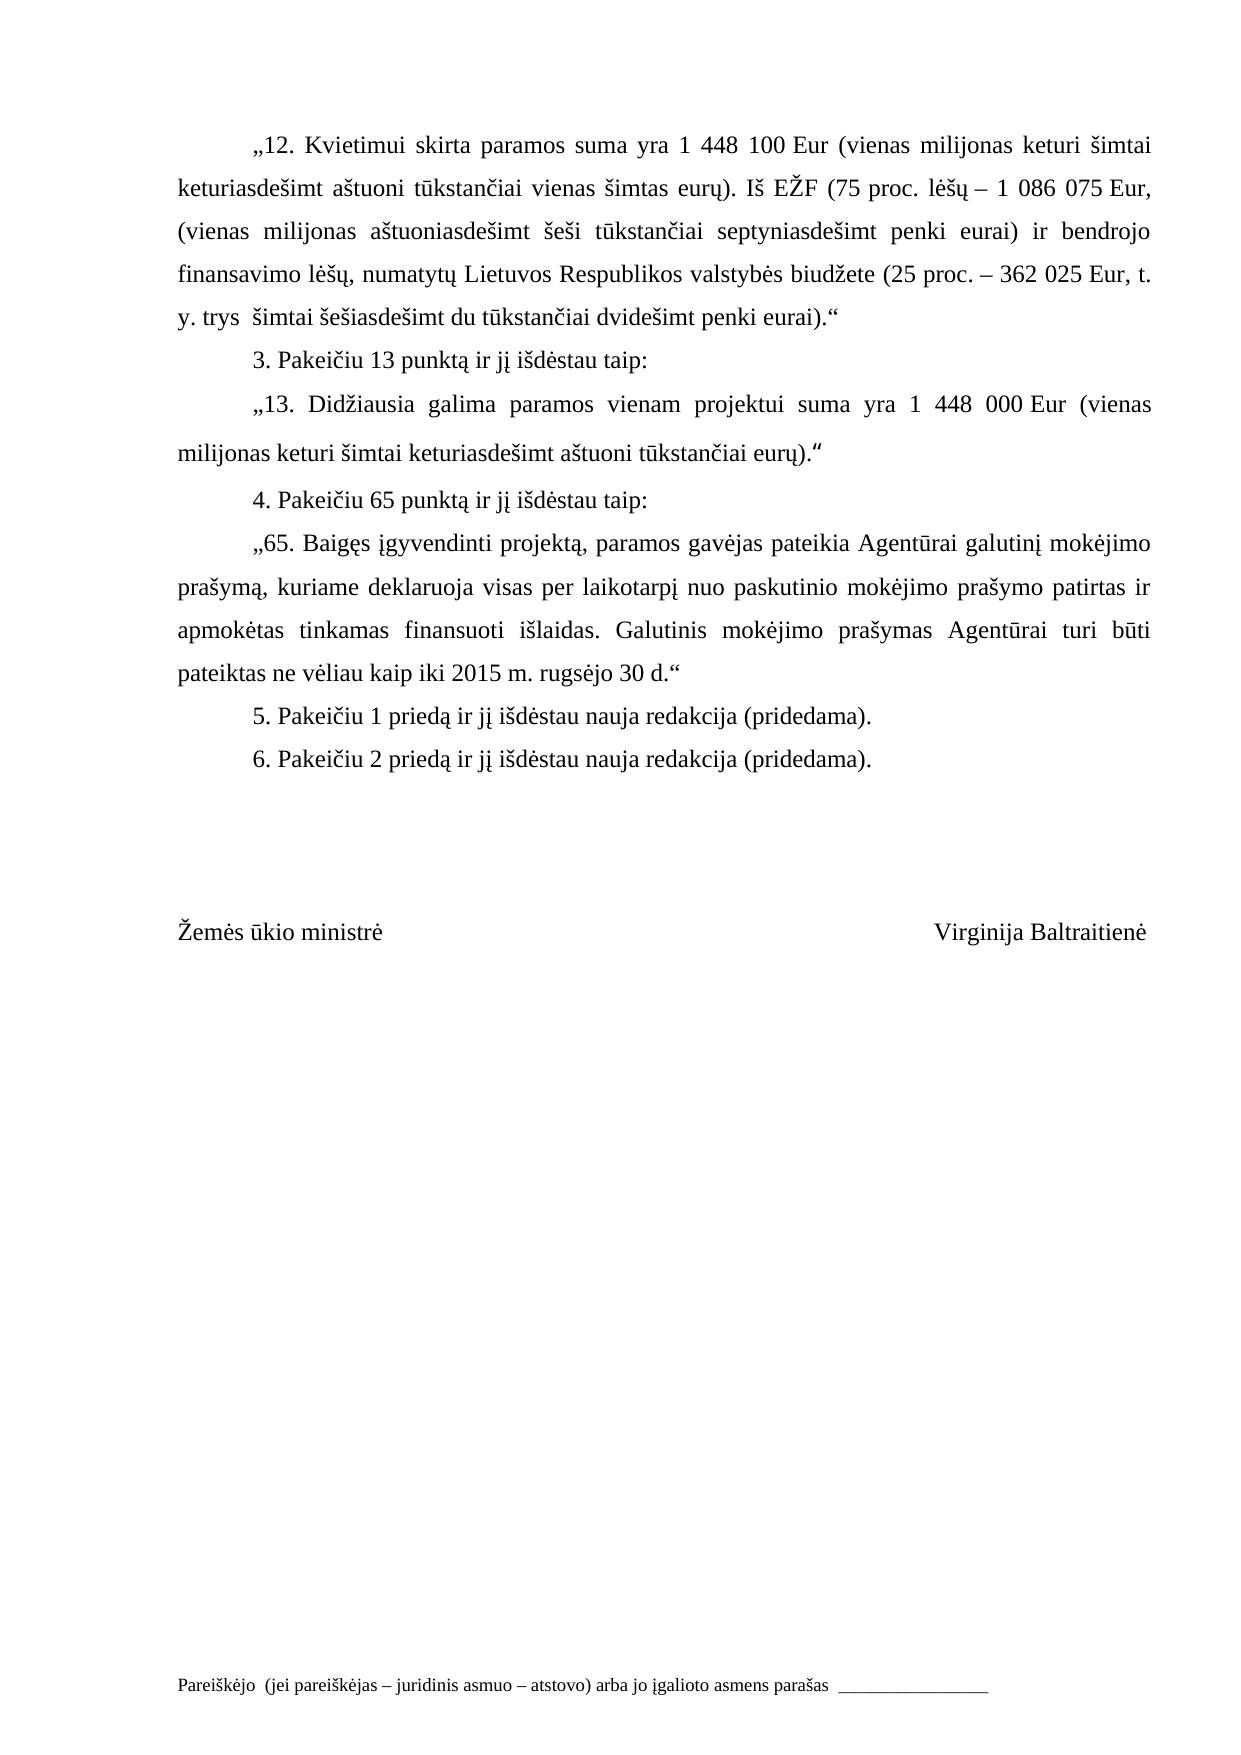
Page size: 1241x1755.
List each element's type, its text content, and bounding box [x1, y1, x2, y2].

text „12. Kvietimui skirta paramos suma yra 1 448 100 Eur (vienas milijonas keturi šimtai keturiasdešimt aštuoni tūkstančiai vienas šimtas eurų). Iš EŽF (75 proc. lėšų – 1 086 075 Eur, (vienas milijonas aštuoniasdešimt šeši tūkstančiai septyniasdešimt penki eurai) ir bendrojo finansavimo lėšų, numatytų Lietuvos Respublikos valstybės biudžete (25 proc. – 362 025 Eur, t. y. trys šimtai šešiasdešimt du tūkstančiai dvidešimt penki eurai).“ [177, 130, 1152, 331]
text „65. Baigęs įgyvendinti projektą, paramos gavėjas pateikia Agentūrai galutinį mokėjimo prašymą, kuriame deklaruoja visas per laikotarpį nuo paskutinio mokėjimo prašymo patirtas ir apmokėtas tinkamas finansuoti išlaidas. Galutinis mokėjimo prašymas Agentūrai turi būti pateiktas ne vėliau kaip iki 2015 m. rugsėjo 30 d.“ [177, 528, 1152, 687]
text 6. Pakeičiu 2 priedą ir jį išdėstau nauja redakcija (pridedama). [177, 744, 1152, 773]
text 3. Pakeičiu 13 punktą ir jį išdėstau taip: [177, 346, 1152, 374]
text 4. Pakeičiu 65 punktą ir jį išdėstau taip: [177, 485, 1152, 514]
text Žemės ūkio ministrė Virginija Baltraitienė [177, 917, 1152, 945]
text „13. Didžiausia galima paramos vienam projektui suma yra 1 448 000 Eur (vienas milijonas keturi šimtai keturiasdešimt aštuoni tūkstančiai eurų).“ [177, 389, 1152, 468]
text 5. Pakeičiu 1 priedą ir jį išdėstau nauja redakcija (pridedama). [177, 701, 1152, 730]
